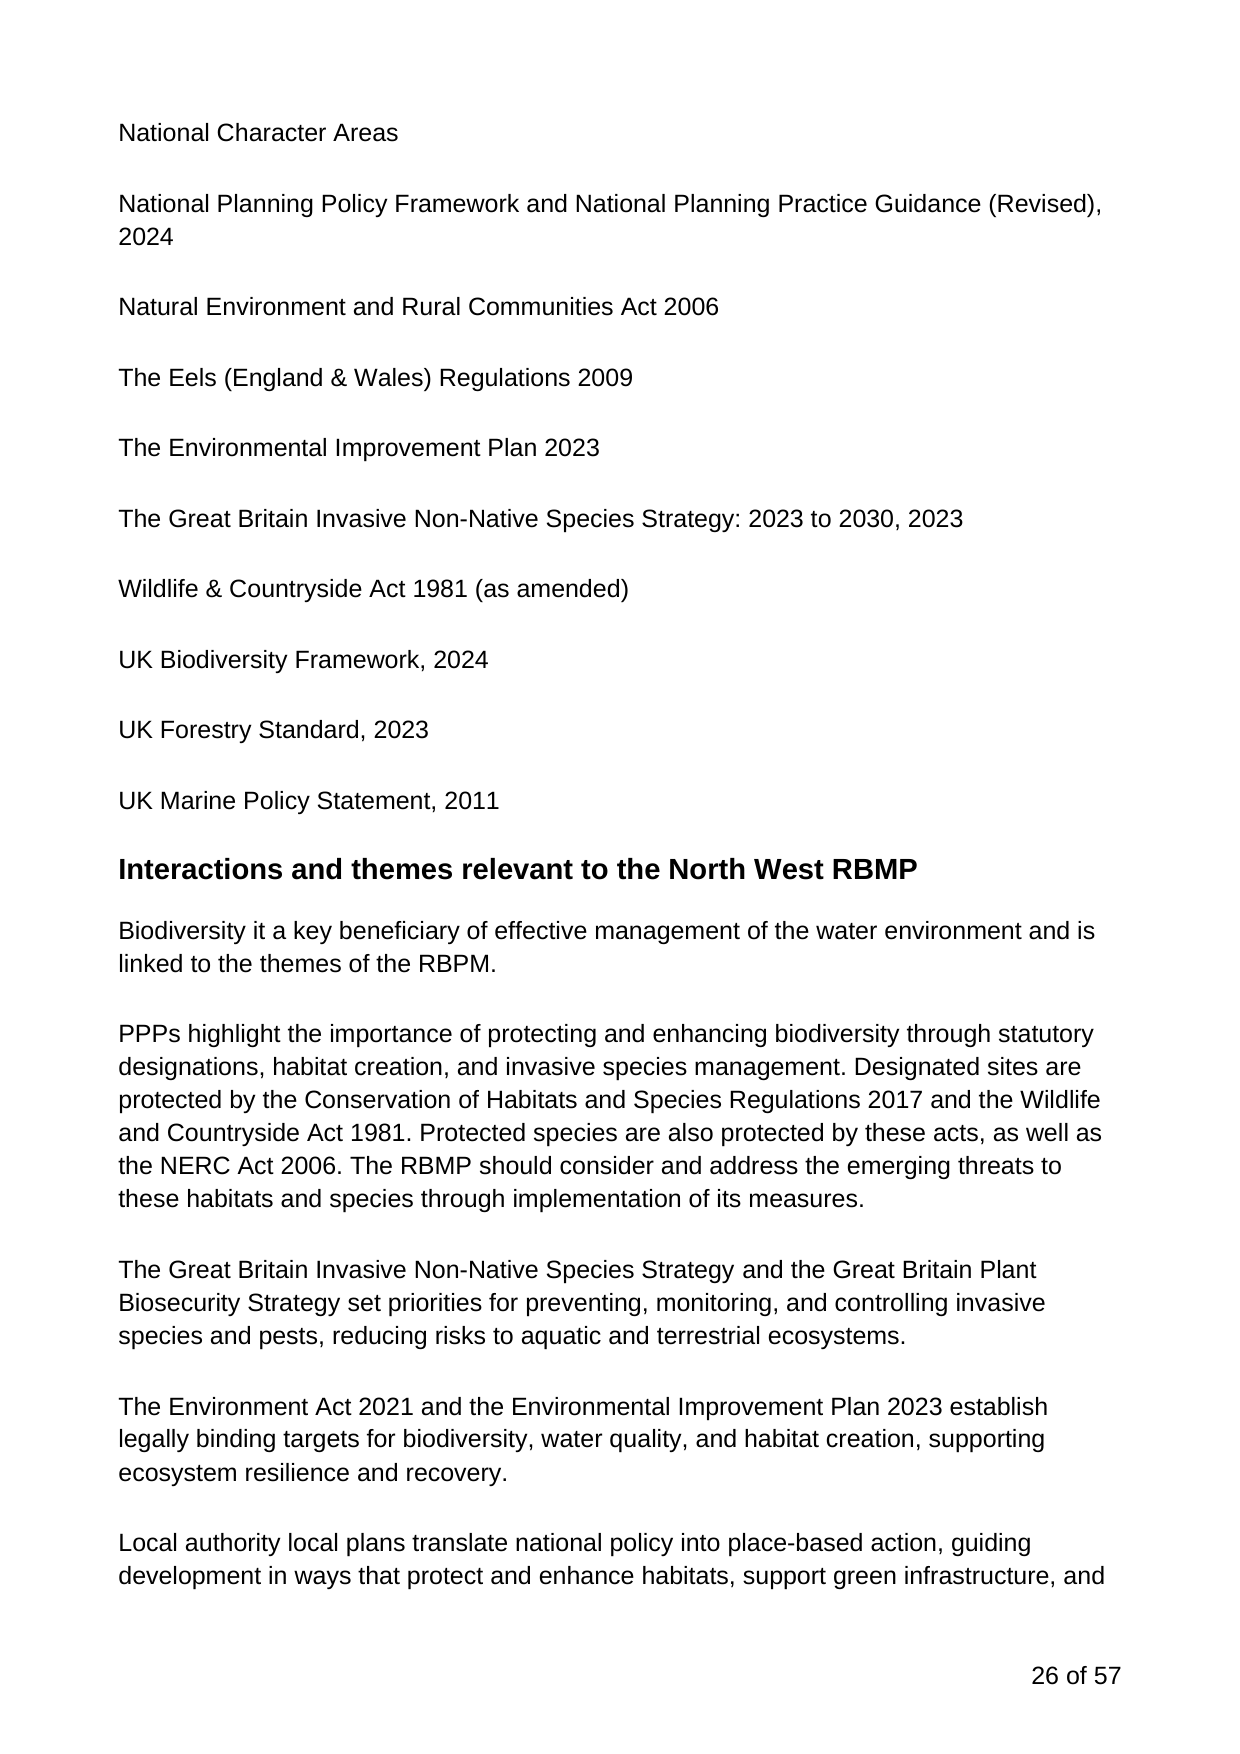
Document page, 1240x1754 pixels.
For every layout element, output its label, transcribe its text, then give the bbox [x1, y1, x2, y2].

text Natural Environment and Rural Communities Act 2006 [118, 292, 1121, 321]
text The Environmental Improvement Plan 2023 [118, 433, 1121, 462]
text UK Marine Policy Statement, 2011 [118, 786, 1121, 814]
text The Great Britain Invasive Non-Native Species Strategy: 2023 to 2030, 2023 [118, 504, 1121, 532]
text The Eels (England & Wales) Regulations 2009 [118, 363, 1121, 391]
subtitle Interactions and themes relevant to the North West RBMP [118, 852, 1121, 886]
text Local authority local plans translate national policy into place-based action, guiding development in ways that protect and enhance habitats, support green infrastructure, and [118, 1528, 1121, 1590]
text UK Forestry Standard, 2023 [118, 715, 1121, 744]
text National Character Areas [118, 118, 1121, 147]
text Biodiversity it a key beneficiary of effective management of the water environment and is linked to the themes of the RBPM. [118, 916, 1121, 977]
text Wildlife & Countryside Act 1981 (as amended) [118, 574, 1121, 603]
text UK Biodiversity Framework, 2024 [118, 645, 1121, 673]
text The Environment Act 2021 and the Environmental Improvement Plan 2023 establish legally binding targets for biodiversity, water quality, and habitat creation, supporting ecosystem resilience and recovery. [118, 1391, 1121, 1486]
text National Planning Policy Framework and National Planning Practice Guidance (Revised), 2024 [118, 189, 1121, 250]
text The Great Britain Invasive Non-Native Species Strategy and the Great Britain Plant Biosecurity Strategy set priorities for preventing, monitoring, and controlling invasive species and pests, reducing risks to aquatic and terrestrial ecosystems. [118, 1255, 1121, 1350]
text PPPs highlight the importance of protecting and enhancing biodiversity through statutory designations, habitat creation, and invasive species management. Designated sites are protected by the Conservation of Habitats and Species Regulations 2017 and the Wildlife and Countryside Act 1981. Protected species are also protected by these acts, as well as the NERC Act 2006. The RBMP should consider and address the emerging threats to these habitats and species through implementation of its measures. [118, 1019, 1121, 1213]
